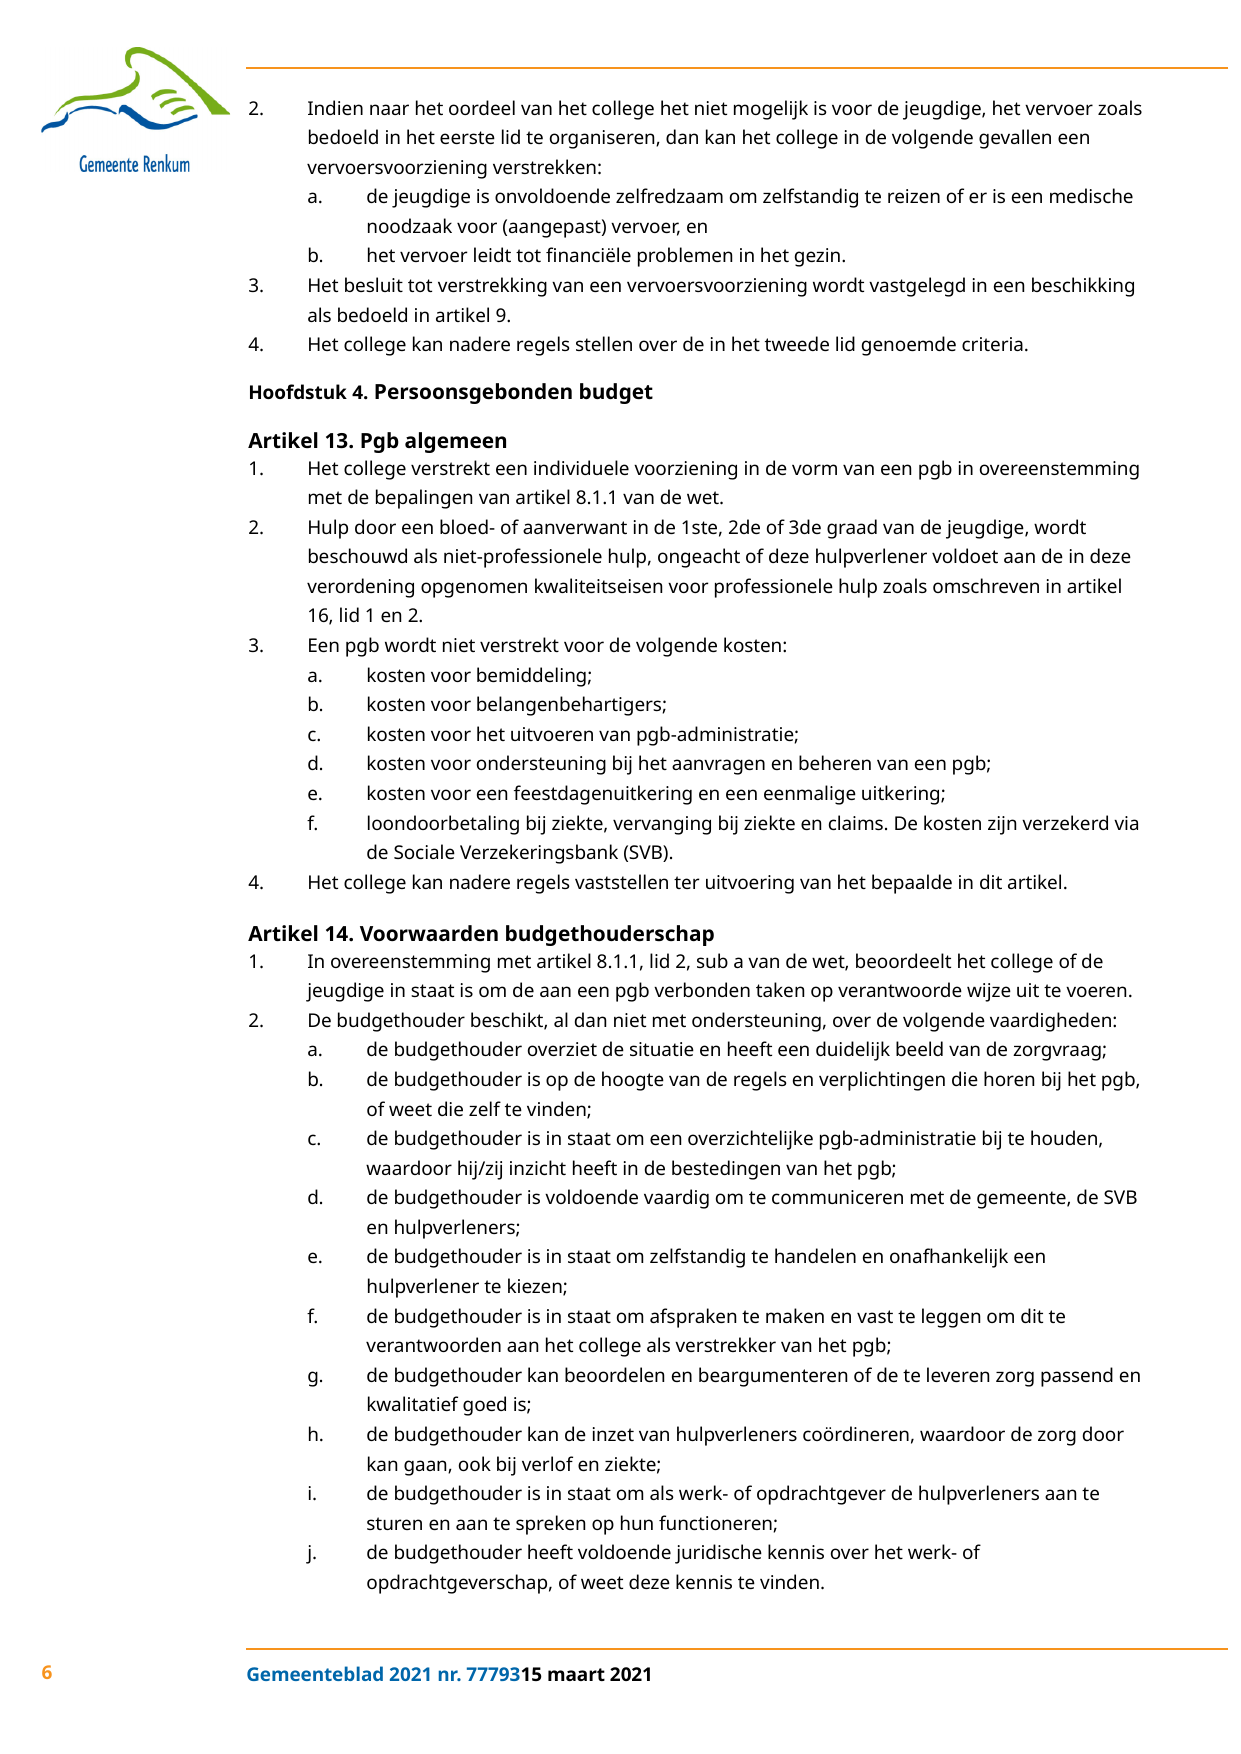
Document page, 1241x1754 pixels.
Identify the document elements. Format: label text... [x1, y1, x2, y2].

list de budgethouder kan beoordelen en beargumenteren of de te leveren zorg passend en kwalitatief goed is; [307, 1362, 1152, 1417]
list Het besluit tot verstrekking van een vervoersvoorziening wordt vastgelegd in een beschikking als bedoeld in artikel 9. [248, 272, 1152, 328]
list kosten voor een feestdagenuitkering en een eenmalige uitkering; [307, 780, 1152, 806]
list de budgethouder heeft voldoende juridische kennis over het werk- of opdrachtgeverschap, of weet deze kennis te vinden. [307, 1539, 1152, 1595]
list de budgethouder is in staat om zelfstandig te handelen en onafhankelijk een hulpverlener te kiezen; [307, 1244, 1152, 1299]
list de budgethouder is op de hoogte van de regels en verplichtingen die horen bij het pgb, of weet die zelf te vinden; [307, 1066, 1152, 1121]
list de budgethouder is voldoende vaardig om te communiceren met de gemeente, de SVB en hulpverleners; [307, 1184, 1152, 1240]
picture [41, 47, 231, 172]
list In overeenstemming met artikel 8.1.1, lid 2, sub a van de wet, beoordeelt het college of de jeugdige in staat is om de aan een pgb verbonden taken op verantwoorde wijze uit te voeren. [248, 948, 1152, 1003]
list Een pgb wordt niet verstrekt voor de volgende kosten: [248, 632, 1152, 658]
list Het college kan nadere regels stellen over de in het tweede lid genoemde criteria. [248, 331, 1152, 357]
list De budgethouder beschikt, al dan niet met ondersteuning, over de volgende vaardigheden: [248, 1007, 1152, 1033]
list de budgethouder is in staat om een overzichtelijke pgb-administratie bij te houden, waardoor hij/zij inzicht heeft in de bestedingen van het pgb; [307, 1125, 1152, 1181]
list Indien naar het oordeel van het college het niet mogelijk is voor de jeugdige, het vervoer zoals bedoeld in het eerste lid te organiseren, dan kan het college in de volgende gevallen een vervoersvoorziening verstrekken: [248, 95, 1152, 180]
list kosten voor bemiddeling; [307, 662, 1152, 688]
list de budgethouder is in staat om als werk- of opdrachtgever de hulpverleners aan te sturen en aan te spreken op hun functioneren; [307, 1480, 1152, 1536]
list Hulp door een bloed- of aanverwant in de 1ste, 2de of 3de graad van de jeugdige, wordt beschouwd als niet-professionele hulp, ongeacht of deze hulpverlener voldoet aan de in deze verordening opgenomen kwaliteitseisen voor professionele hulp zoals omschreven in artikel 16, lid 1 en 2. [248, 514, 1152, 628]
list het vervoer leidt tot financiële problemen in het gezin. [307, 243, 1152, 268]
list kosten voor het uitvoeren van pgb-administratie; [307, 721, 1152, 747]
list de jeugdige is onvoldoende zelfredzaam om zelfstandig te reizen of er is een medische noodzaak voor (aangepast) vervoer, en [307, 183, 1152, 239]
list de budgethouder is in staat om afspraken te maken en vast te leggen om dit te verantwoorden aan het college als verstrekker van het pgb; [307, 1303, 1152, 1358]
list kosten voor ondersteuning bij het aanvragen en beheren van een pgb; [307, 751, 1152, 776]
list Het college kan nadere regels vaststellen ter uitvoering van het bepaalde in dit artikel. [248, 869, 1152, 895]
list Het college verstrekt een individuele voorziening in de vorm van een pgb in overeenstemming met de bepalingen van artikel 8.1.1 van de wet. [248, 455, 1152, 510]
list kosten voor belangenbehartigers; [307, 691, 1152, 717]
text Artikel 13. Pgb algemeen [248, 426, 1152, 455]
list de budgethouder overziet de situatie en heeft een duidelijk beeld van de zorgvraag; [307, 1037, 1152, 1062]
text Artikel 14. Voorwaarden budgethouderschap [248, 919, 1152, 948]
list loondoorbetaling bij ziekte, vervanging bij ziekte en claims. De kosten zijn verzekerd via de Sociale Verzekeringsbank (SVB). [307, 810, 1152, 865]
list de budgethouder kan de inzet van hulpverleners coördineren, waardoor de zorg door kan gaan, ook bij verlof en ziekte; [307, 1421, 1152, 1476]
text Hoofdstuk 4. Persoonsgebonden budget [248, 377, 1152, 406]
